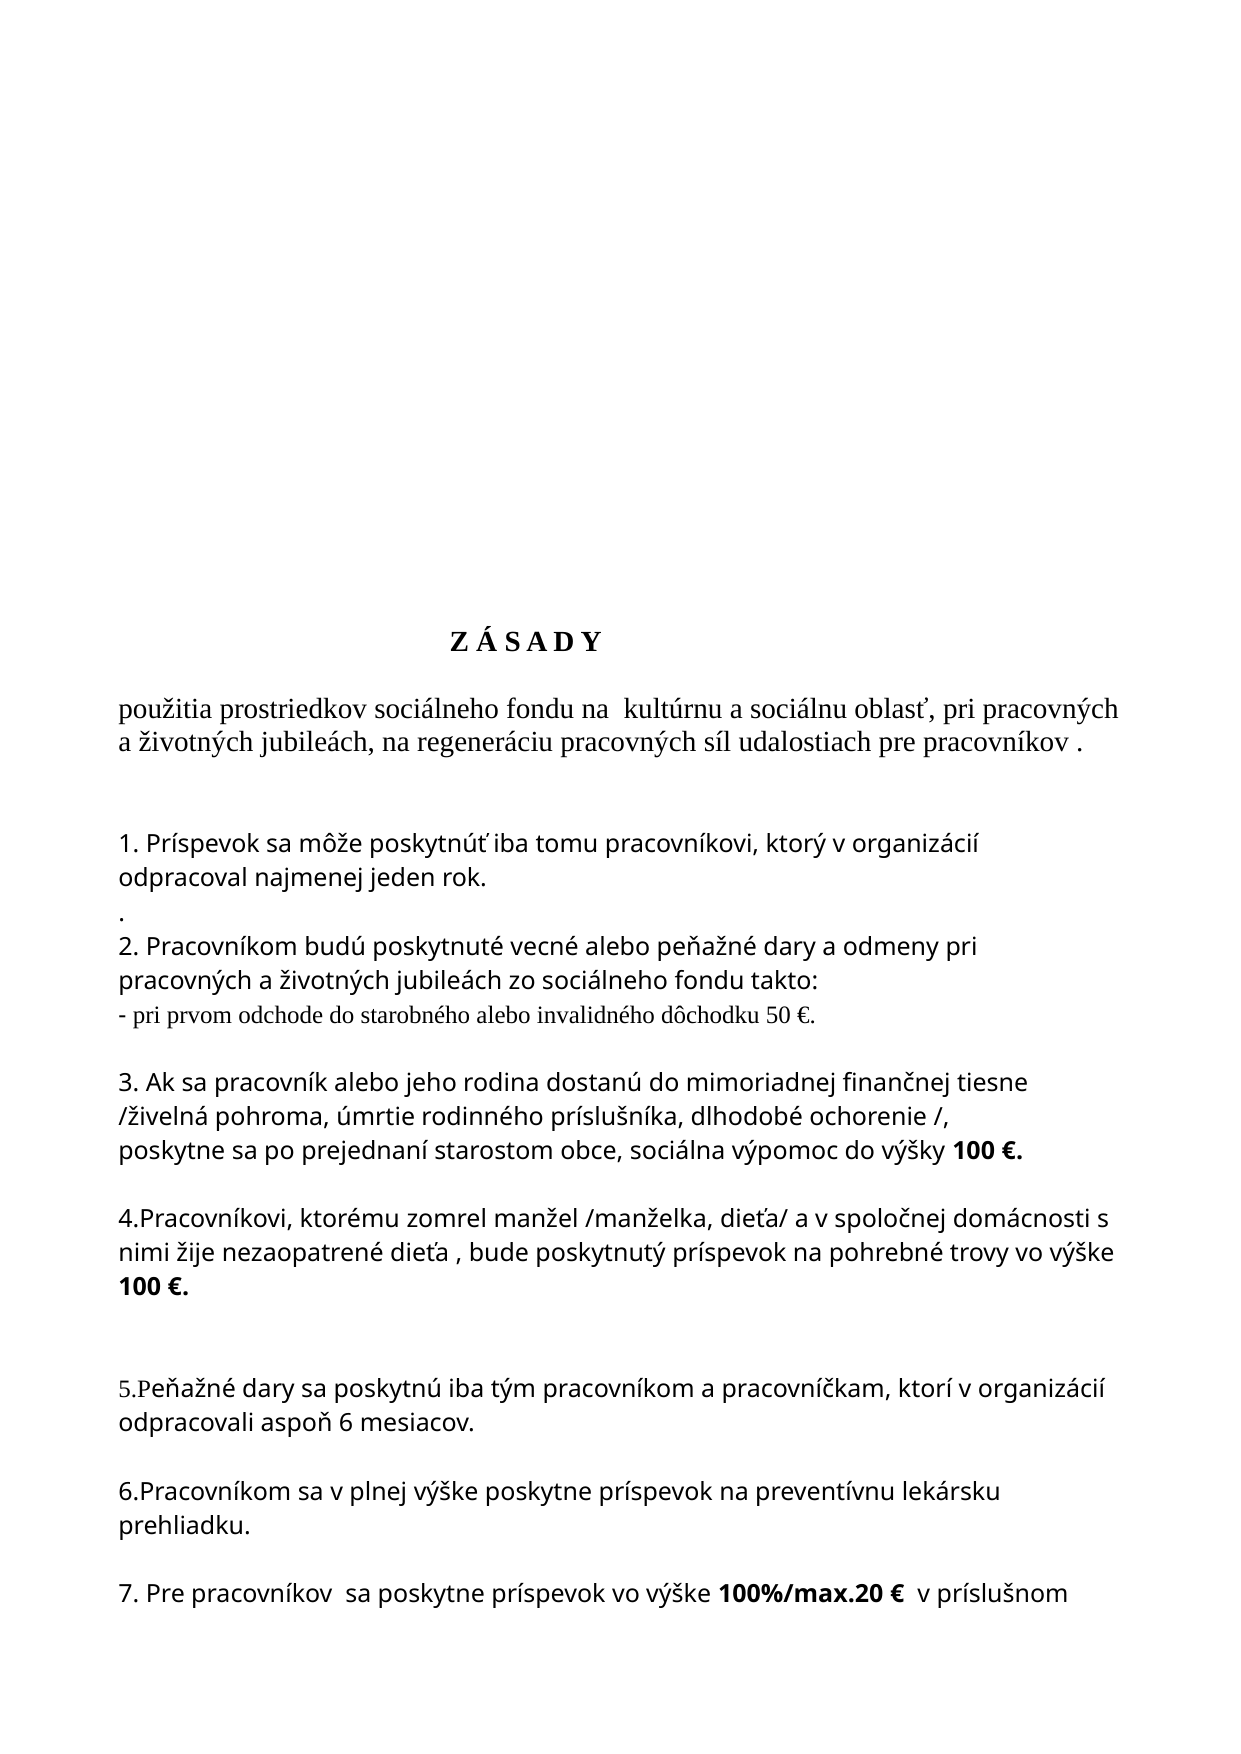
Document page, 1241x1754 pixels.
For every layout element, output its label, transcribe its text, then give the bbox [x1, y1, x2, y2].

text odpracoval najmenej jeden rok. [118, 860, 1122, 894]
text odpracovali aspoň 6 mesiacov. [118, 1405, 1122, 1439]
text Z Á S A D Y [118, 624, 1122, 657]
text poskytne sa po prejednaní starostom obce, sociálna výpomoc do výšky 100 €. [118, 1133, 1122, 1167]
text 5.Peňažné dary sa poskytnú iba tým pracovníkom a pracovníčkam, ktorí v organizácií [118, 1371, 1122, 1405]
text 3. Ak sa pracovník alebo jeho rodina dostanú do mimoriadnej finančnej tiesne [118, 1064, 1122, 1098]
text 1. Príspevok sa môže poskytnúť iba tomu pracovníkovi, ktorý v organizácií [118, 826, 1122, 860]
text pracovných a životných jubileách zo sociálneho fondu takto: [118, 962, 1122, 996]
text 2. Pracovníkom budú poskytnuté vecné alebo peňažné dary a odmeny pri [118, 928, 1122, 962]
text . [118, 894, 1122, 928]
text 6.Pracovníkom sa v plnej výške poskytne príspevok na preventívnu lekársku prehliadku. [118, 1473, 1122, 1541]
text 7. Pre pracovníkov sa poskytne príspevok vo výške 100%/max.20 € v príslušnom [118, 1575, 1122, 1609]
text použitia prostriedkov sociálneho fondu na kultúrnu a sociálnu oblasť, pri pracovných a životných jubileách, na regeneráciu pracovných síl udalostiach pre pracovníkov . [118, 691, 1122, 758]
text /živelná pohroma, úmrtie rodinného príslušníka, dlhodobé ochorenie /, [118, 1098, 1122, 1133]
text 4.Pracovníkovi, ktorému zomrel manžel /manželka, dieťa/ a v spoločnej domácnosti s nimi žije nezaopatrené dieťa , bude poskytnutý príspevok na pohrebné trovy vo výške 100 €. [118, 1201, 1122, 1303]
text - pri prvom odchode do starobného alebo invalidného dôchodku 50 €. [118, 996, 1122, 1030]
